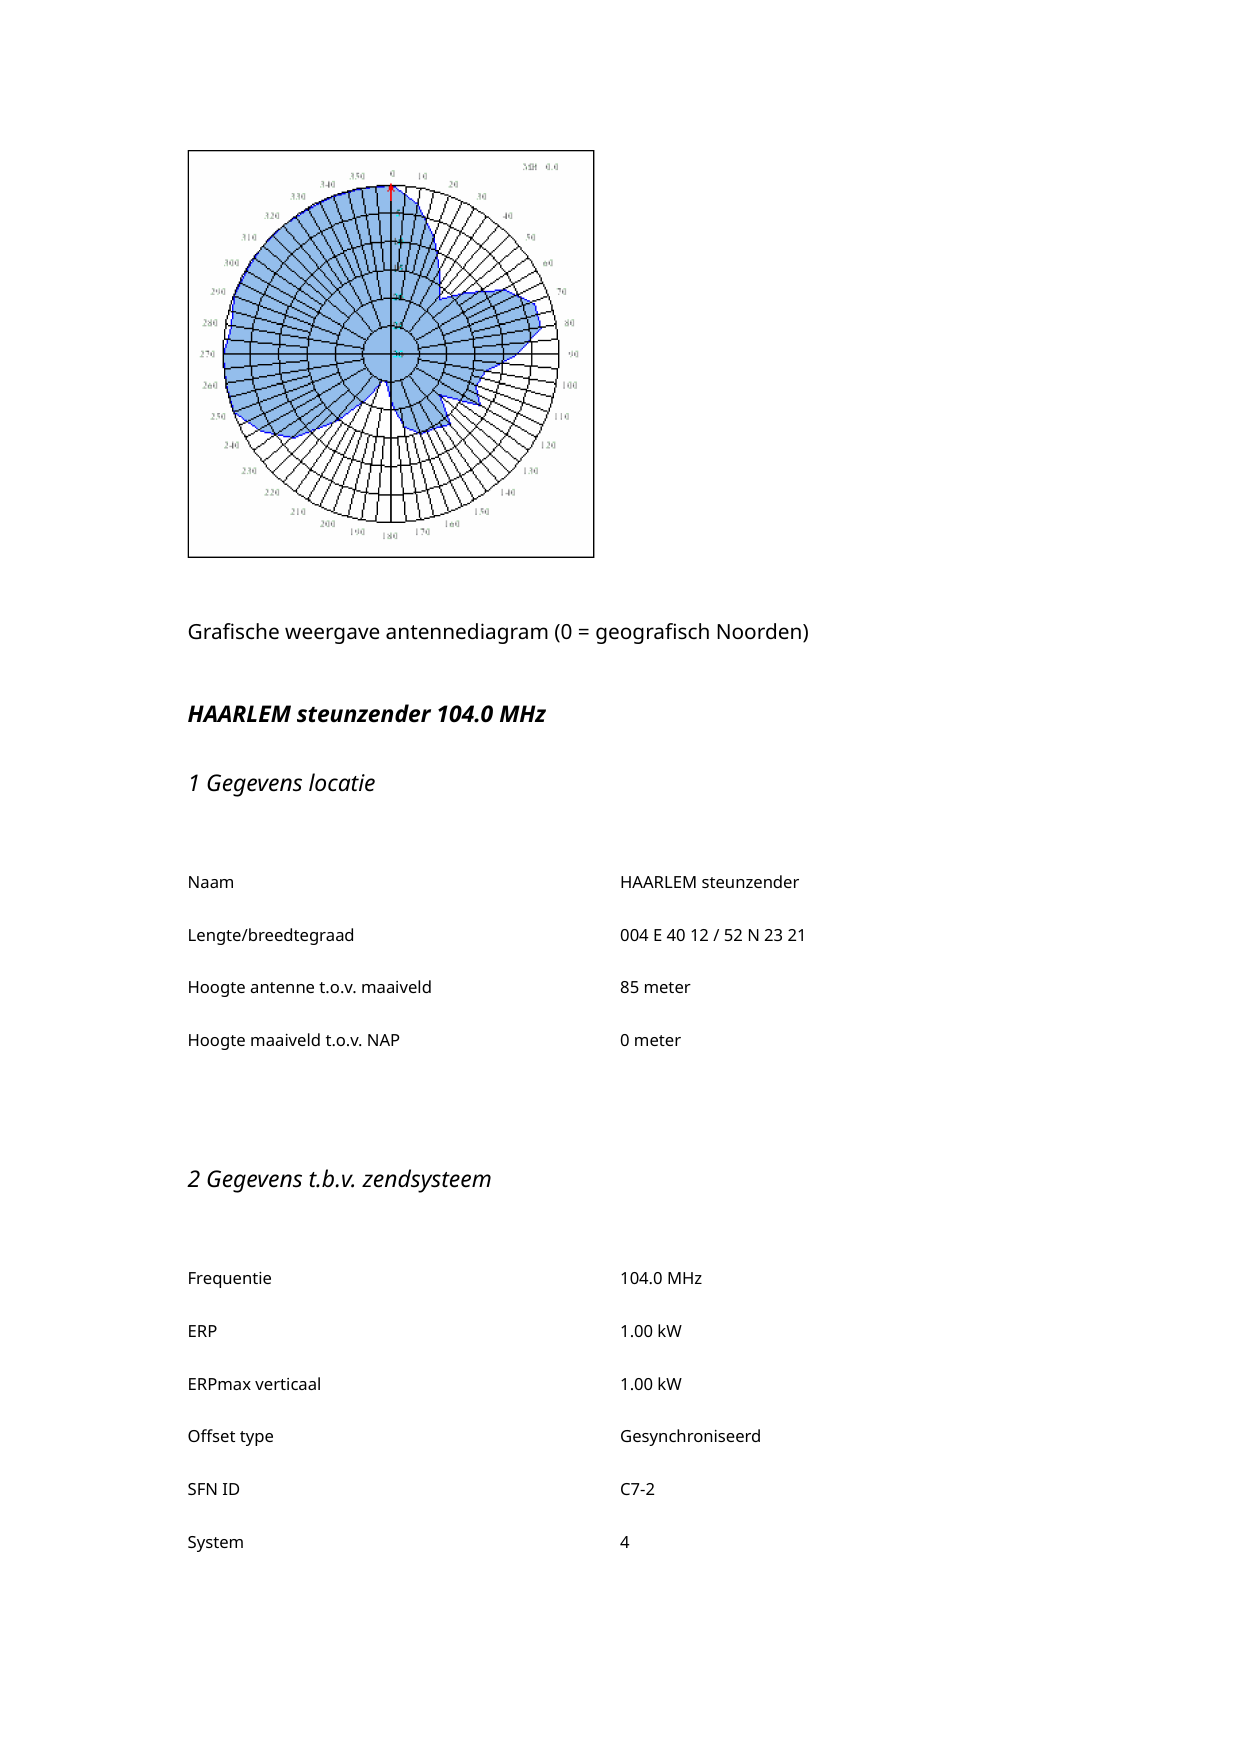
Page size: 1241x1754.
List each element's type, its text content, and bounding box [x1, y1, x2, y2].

table_cell ERPmax verticaal [188, 1372, 620, 1425]
subtitle 2 Gegevens t.b.v. zendsysteem [187, 1162, 1053, 1194]
table_cell Hoogte antenne t.o.v. maaiveld [188, 976, 620, 1029]
table_cell 004 E 40 12 / 52 N 23 21 [620, 924, 1053, 976]
table_cell 85 meter [620, 976, 1053, 1029]
table_cell Offset type [188, 1425, 620, 1477]
table_header HAARLEM steunzender [620, 871, 1053, 923]
table_cell Gesynchroniseerd [620, 1425, 1053, 1477]
picture [187, 150, 596, 559]
table_cell 0 meter [620, 1029, 1053, 1082]
subtitle HAARLEM steunzender 104.0 MHz [187, 698, 1053, 729]
table_header 104.0 MHz [620, 1267, 1053, 1319]
table_cell Hoogte maaiveld t.o.v. NAP [188, 1029, 620, 1082]
table_header Frequentie [188, 1267, 620, 1319]
subtitle 1 Gegevens locatie [187, 767, 1053, 798]
table_cell 4 [620, 1530, 1053, 1583]
table_cell SFN ID [188, 1478, 620, 1530]
table_cell 1.00 kW [620, 1319, 1053, 1372]
table_cell ERP [188, 1319, 620, 1372]
table_cell System [188, 1530, 620, 1583]
text Grafische weergave antennediagram (0 = geografisch Noorden) [187, 617, 1053, 645]
table_header Naam [188, 871, 620, 923]
table_cell C7-2 [620, 1478, 1053, 1530]
table_cell Lengte/breedtegraad [188, 924, 620, 976]
table_cell 1.00 kW [620, 1372, 1053, 1425]
